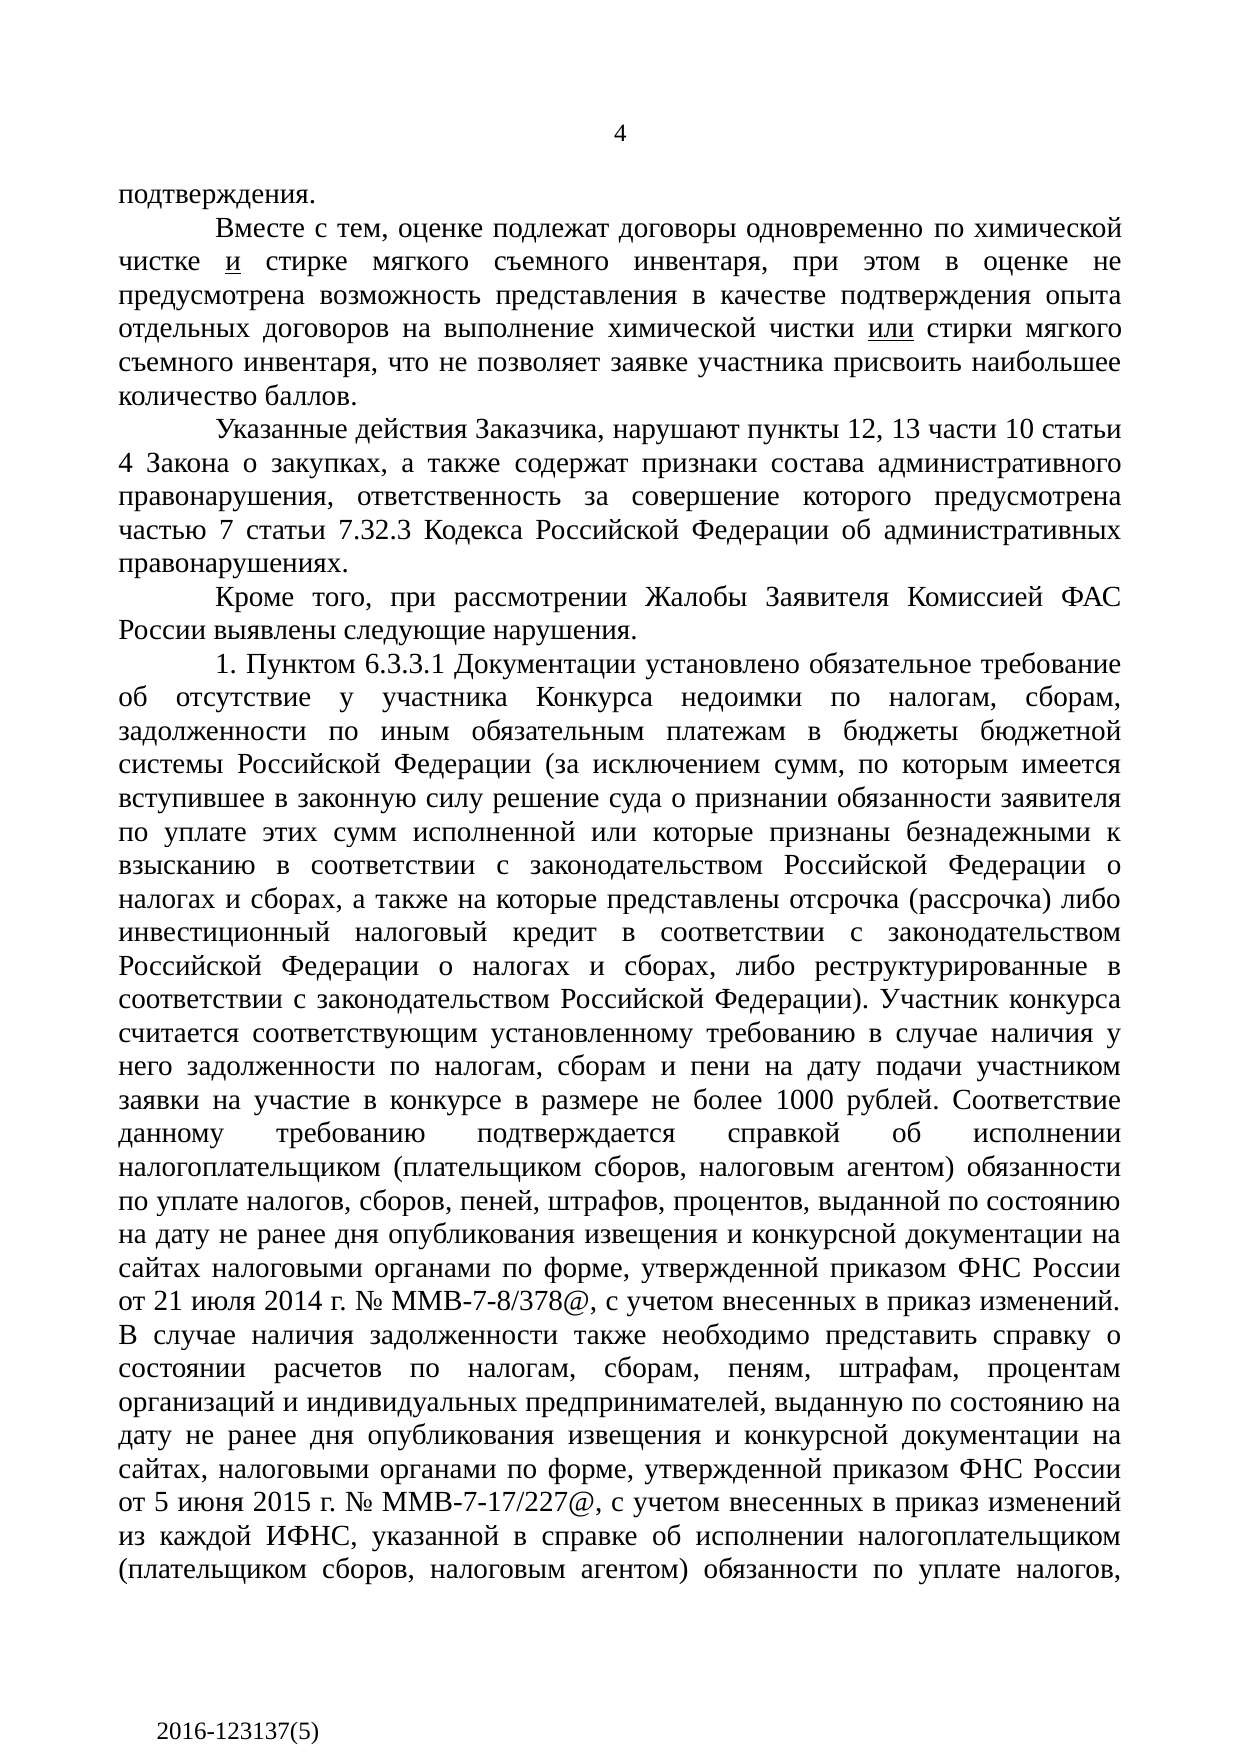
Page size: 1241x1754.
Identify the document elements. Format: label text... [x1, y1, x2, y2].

text Указанные действия Заказчика, нарушают пункты 12, 13 части 10 статьи 4 Закона о закупках, а также содержат признаки состава административного правонарушения, ответственность за совершение которого предусмотрена частью 7 статьи 7.32.3 Кодекса Российской Федерации об административных правонарушениях. [118, 411, 1122, 579]
text подтверждения. [118, 176, 1122, 210]
text Вместе с тем, оценке подлежат договоры одновременно по химической чистке и стирке мягкого съемного инвентаря, при этом в оценке не предусмотрена возможность представления в качестве подтверждения опыта отдельных договоров на выполнение химической чистки или стирки мягкого съемного инвентаря, что не позволяет заявке участника присвоить наибольшее количество баллов. [118, 210, 1122, 411]
text Кроме того, при рассмотрении Жалобы Заявителя Комиссией ФАС России выявлены следующие нарушения. [118, 579, 1122, 646]
text 1. Пунктом 6.3.3.1 Документации установлено обязательное требование об отсутствие у участника Конкурса недоимки по налогам, сборам, задолженности по иным обязательным платежам в бюджеты бюджетной системы Российской Федерации (за исключением сумм, по которым имеется вступившее в законную силу решение суда о признании обязанности заявителя по уплате этих сумм исполненной или которые признаны безнадежными к взысканию в соответствии с законодательством Российской Федерации о налогах и сборах, а также на которые представлены отсрочка (рассрочка) либо инвестиционный налоговый кредит в соответствии с законодательством Российской Федерации о налогах и сборах, либо реструктурированные в соответствии с законодательством Российской Федерации). Участник конкурса считается соответствующим установленному требованию в случае наличия у него задолженности по налогам, сборам и пени на дату подачи участником заявки на участие в конкурсе в размере не более 1000 рублей. Соответствие данному требованию подтверждается справкой об исполнении налогоплательщиком (плательщиком сборов, налоговым агентом) обязанности по уплате налогов, сборов, пеней, штрафов, процентов, выданной по состоянию на дату не ранее дня опубликования извещения и конкурсной документации на сайтах налоговыми органами по форме, утвержденной приказом ФНС России от 21 июля 2014 г. № ММВ-7-8/378@, с учетом внесенных в приказ изменений. В случае наличия задолженности также необходимо представить справку о состоянии расчетов по налогам, сборам, пеням, штрафам, процентам организаций и индивидуальных предпринимателей, выданную по состоянию на дату не ранее дня опубликования извещения и конкурсной документации на сайтах, налоговыми органами по форме, утвержденной приказом ФНС России от 5 июня 2015 г. № ММВ-7-17/227@, с учетом внесенных в приказ изменений из каждой ИФНС, указанной в справке об исполнении налогоплательщиком (плательщиком сборов, налоговым агентом) обязанности по уплате налогов, [118, 646, 1122, 1585]
